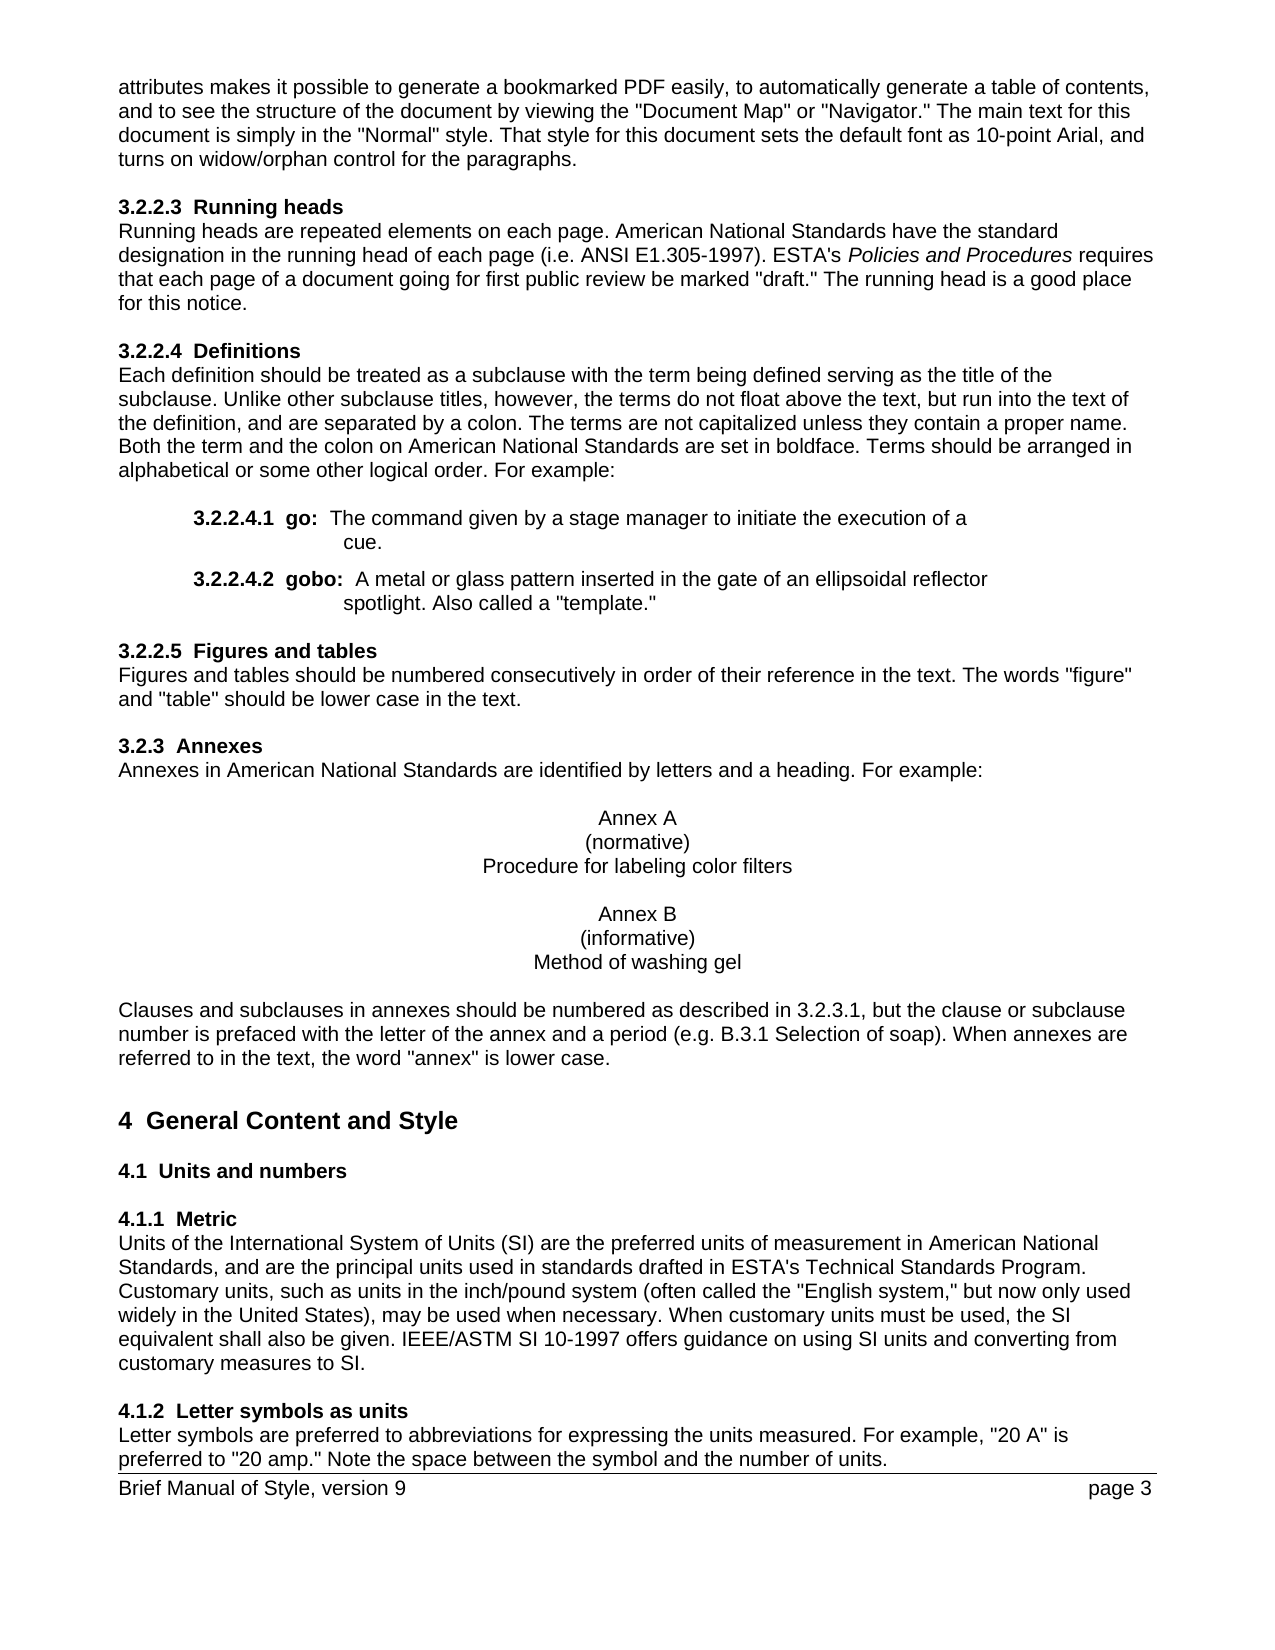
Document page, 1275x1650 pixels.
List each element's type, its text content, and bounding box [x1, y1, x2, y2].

subtitle 4.1.2 Letter symbols as units [118, 1398, 1157, 1422]
text Method of washing gel [118, 950, 1157, 974]
text Figures and tables should be numbered consecutively in order of their reference in the text. The words "figure" and "table" should be lower case in the text. [118, 662, 1157, 710]
text 3.2.2.4.2 gobo: A metal or glass pattern inserted in the gate of an ellipsoidal reflector spotlight. Also called a "template." [193, 567, 1082, 614]
subtitle 3.2.2.3 Running heads [118, 195, 1157, 219]
text Each definition should be treated as a subclause with the term being defined serving as the title of the subclause. Unlike other subclause titles, however, the terms do not float above the text, but run into the text of the definition, and are separated by a colon. The terms are not capitalized unless they contain a proper name. Both the term and the colon on American National Standards are set in boldface. Terms should be arranged in alphabetical or some other logical order. For example: [118, 362, 1157, 482]
text Clauses and subclauses in annexes should be numbered as described in 3.2.3.1, but the clause or subclause number is prefaced with the letter of the annex and a period (e.g. B.3.1 Selection of soap). When annexes are referred to in the text, the word "annex" is lower case. [118, 998, 1157, 1070]
subtitle 3.2.3 Annexes [118, 734, 1157, 758]
subtitle 3.2.2.5 Figures and tables [118, 638, 1157, 662]
text 3.2.2.4.1 go: The command given by a stage manager to initiate the execution of a cue. [193, 506, 1082, 554]
text Annex A [118, 806, 1157, 830]
subtitle 4.1 Units and numbers [118, 1159, 1157, 1183]
text Procedure for labeling color filters [118, 854, 1157, 878]
text attributes makes it possible to generate a bookmarked PDF easily, to automatically generate a table of contents, and to see the structure of the document by viewing the "Document Map" or "Navigator." The main text for this document is simply in the "Normal" style. That style for this document sets the default font as 10-point Arial, and turns on widow/orphan control for the paragraphs. [118, 75, 1157, 171]
subtitle 3.2.2.4 Definitions [118, 338, 1157, 362]
text Annexes in American National Standards are identified by letters and a heading. For example: [118, 758, 1157, 782]
text (normative) [118, 830, 1157, 854]
text Running heads are repeated elements on each page. American National Standards have the standard designation in the running head of each page (i.e. ANSI E1.305-1997). ESTA's Policies and Procedures requires that each page of a document going for first public review be marked "draft." The running head is a good place for this notice. [118, 219, 1157, 314]
subtitle 4.1.1 Metric [118, 1207, 1157, 1231]
text (informative) [118, 926, 1157, 950]
text Units of the International System of Units (SI) are the preferred units of measurement in American National Standards, and are the principal units used in standards drafted in ESTA's Technical Standards Program. Customary units, such as units in the inch/pound system (often called the "English system," but now only used widely in the United States), may be used when necessary. When customary units must be used, the SI equivalent shall also be given. IEEE/ASTM SI 10-1997 offers guidance on using SI units and converting from customary measures to SI. [118, 1231, 1157, 1374]
text Annex B [118, 902, 1157, 926]
text Letter symbols are preferred to abbreviations for expressing the units measured. For example, "20 A" is preferred to "20 amp." Note the space between the symbol and the number of units. [118, 1422, 1157, 1470]
subtitle 4 General Content and Style [118, 1106, 1157, 1135]
